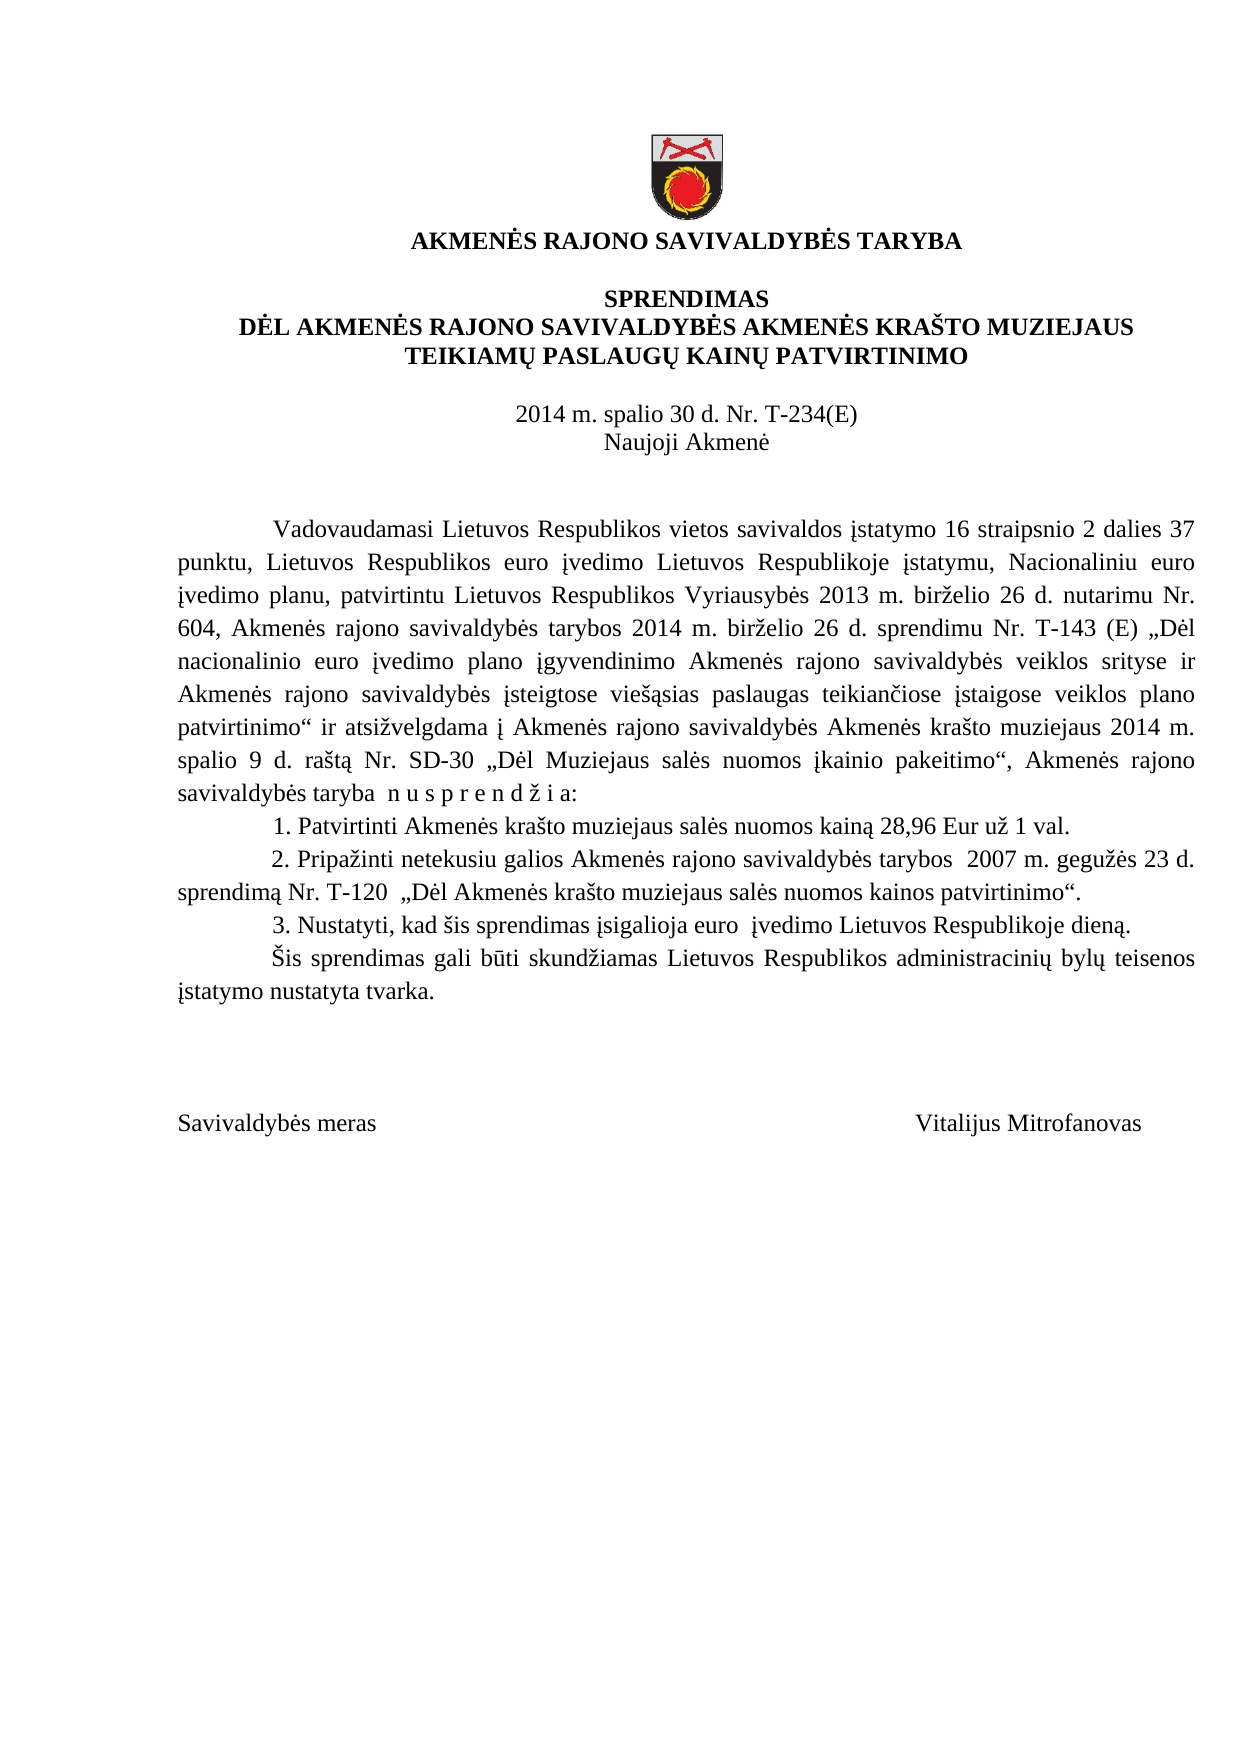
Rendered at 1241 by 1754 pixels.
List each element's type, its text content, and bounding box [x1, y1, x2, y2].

text 1. Patvirtinti Akmenės krašto muziejaus salės nuomos kainą 28,96 Eur už 1 val. [177, 811, 1196, 840]
text Naujoji Akmenė [177, 427, 1196, 456]
text 3. Nustatyti, kad šis sprendimas įsigalioja euro įvedimo Lietuvos Respublikoje dieną. [177, 910, 1196, 939]
text Šis sprendimas gali būti skundžiamas Lietuvos Respublikos administracinių bylų teisenos įstatymo nustatyta tvarka. [177, 943, 1196, 1005]
text SPRENDIMAS [177, 284, 1196, 312]
text 2014 m. spalio 30 d. Nr. T-234(E) [177, 399, 1196, 427]
text AKMENĖS RAJONO SAVIVALDYBĖS TARYBA [177, 226, 1196, 255]
text Savivaldybės meras Vitalijus Mitrofanovas [177, 1108, 1196, 1137]
text 2. Pripažinti netekusiu galios Akmenės rajono savivaldybės tarybos 2007 m. gegužės 23 d. sprendimą Nr. T-120 „Dėl Akmenės krašto muziejaus salės nuomos kainos patvirtinimo“. [177, 844, 1196, 906]
text Vadovaudamasi Lietuvos Respublikos vietos savivaldos įstatymo 16 straipsnio 2 dalies 37 punktu, Lietuvos Respublikos euro įvedimo Lietuvos Respublikoje įstatymu, Nacionaliniu euro įvedimo planu, patvirtintu Lietuvos Respublikos Vyriausybės 2013 m. birželio 26 d. nutarimu Nr. 604, Akmenės rajono savivaldybės tarybos 2014 m. birželio 26 d. sprendimu Nr. T-143 (E) „Dėl nacionalinio euro įvedimo plano įgyvendinimo Akmenės rajono savivaldybės veiklos srityse ir Akmenės rajono savivaldybės įsteigtose viešąsias paslaugas teikiančiose įstaigose veiklos plano patvirtinimo“ ir atsižvelgdama į Akmenės rajono savivaldybės Akmenės krašto muziejaus 2014 m. spalio 9 d. raštą Nr. SD-30 „Dėl Muziejaus salės nuomos įkainio pakeitimo“, Akmenės rajono savivaldybės taryba n u s p r e n d ž i a: [177, 514, 1196, 807]
text DĖL AKMENĖS RAJONO SAVIVALDYBĖS AKMENĖS KRAŠTO MUZIEJAUS TEIKIAMŲ PASLAUGŲ KAINŲ PATVIRTINIMO [177, 312, 1196, 370]
